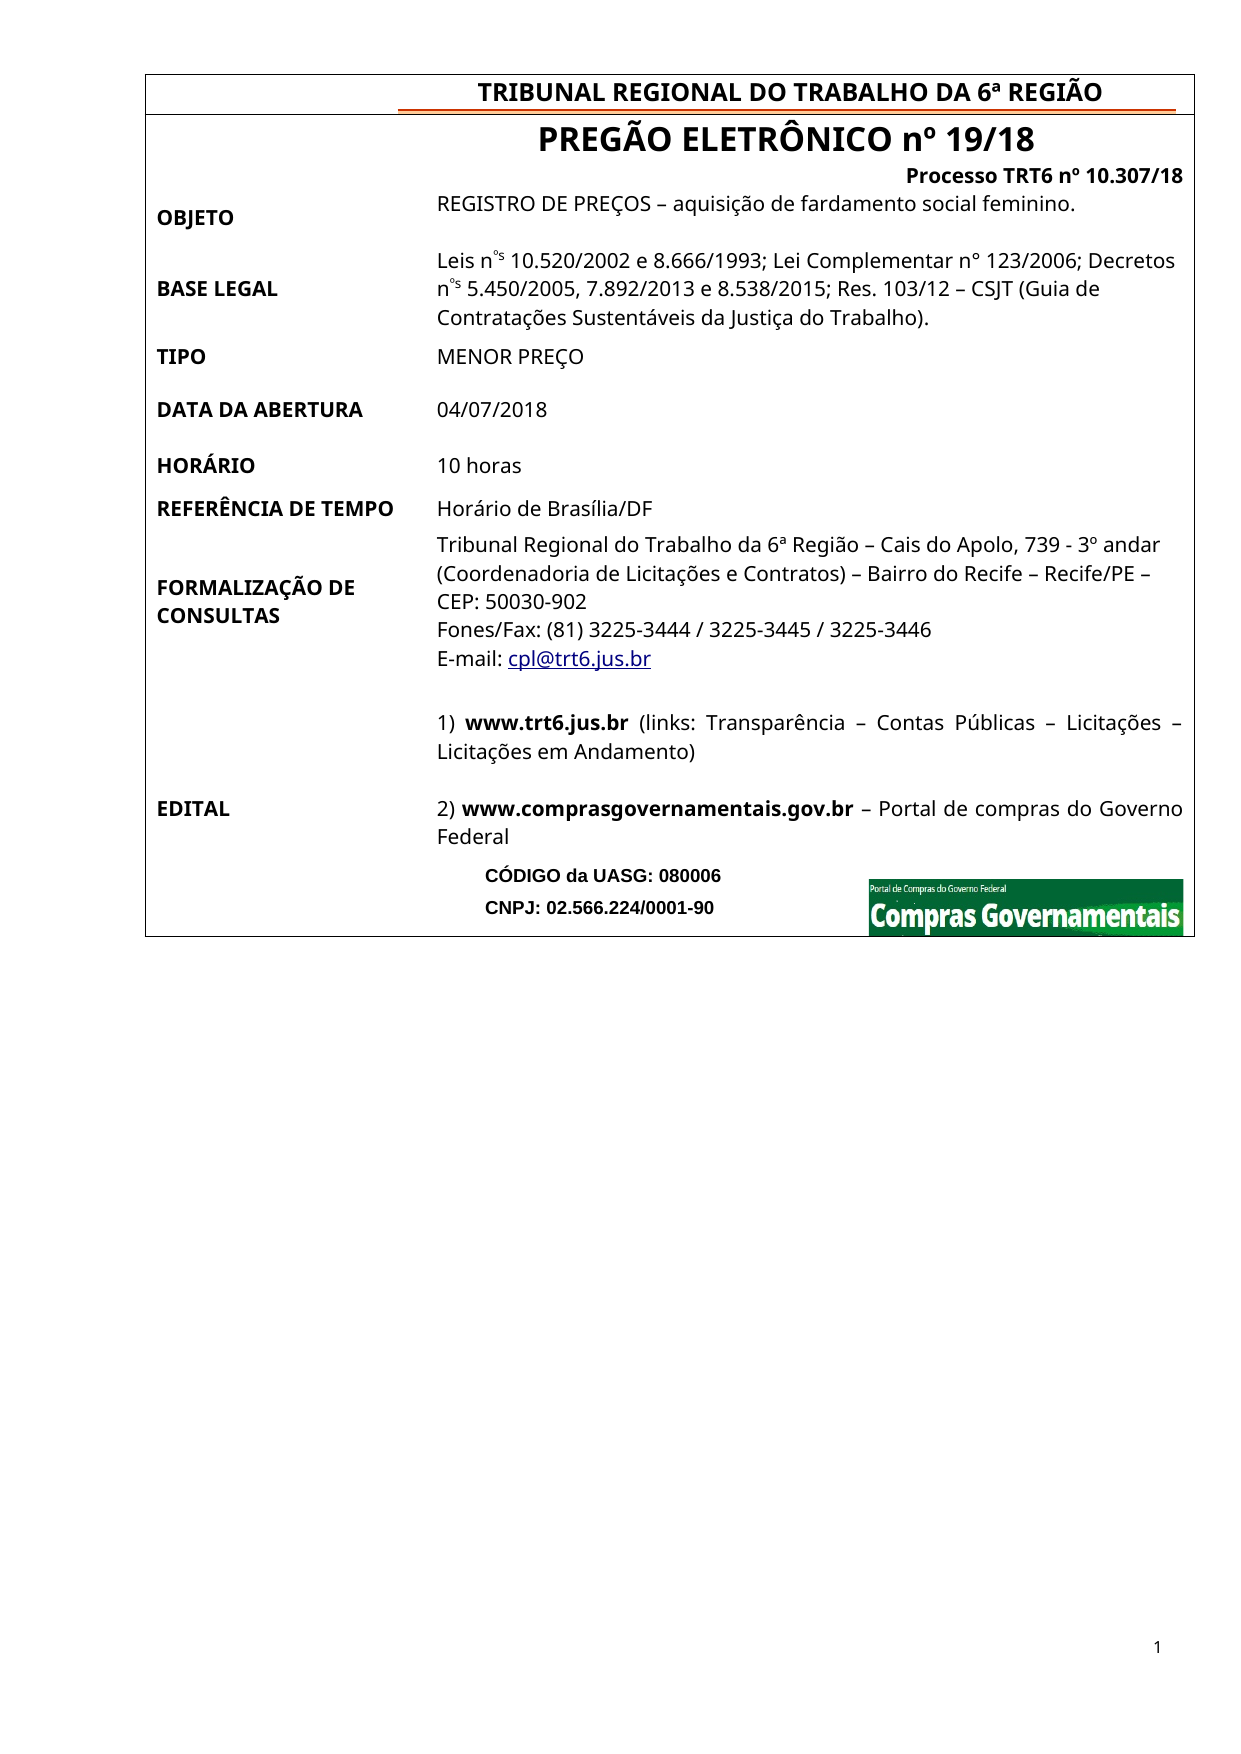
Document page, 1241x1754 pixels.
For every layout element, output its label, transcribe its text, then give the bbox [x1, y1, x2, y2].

table_cell 10 horas [425, 438, 1194, 494]
table_cell OBJETO [146, 189, 425, 246]
table_cell REFERÊNCIA DE TEMPO [146, 494, 425, 522]
table_cell FORMALIZAÇÃO DE CONSULTAS [146, 523, 425, 680]
table_cell PREGÃO ELETRÔNICO nº 19/18 [386, 115, 1194, 161]
table_cell TIPO [146, 331, 425, 381]
table_cell MENOR PREÇO [425, 331, 1194, 381]
table_cell DATA DA ABERTURA [146, 381, 425, 438]
picture [868, 879, 1184, 936]
table_cell REGISTRO DE PREÇOS – aquisição de fardamento social feminino. [425, 189, 1194, 246]
table_cell EDITAL [146, 680, 425, 936]
table_header [146, 75, 386, 114]
table_cell 04/07/2018 [425, 381, 1194, 438]
table_cell [146, 115, 386, 161]
table_cell 1) www.trt6.jus.br (links: Transparência – Contas Públicas – Licitações – Licitações em Andamento) 2) www.comprasgovernamentais.gov.br – Portal de compras do Governo Federal [425, 680, 1194, 936]
table_cell HORÁRIO [146, 438, 425, 494]
table_header TRIBUNAL REGIONAL DO TRABALHO DA 6ª REGIÃO [386, 75, 1194, 114]
table_cell Leis nºs 10.520/2002 e 8.666/1993; Lei Complementar n° 123/2006; Decretos nºs 5.450/2005, 7.892/2013 e 8.538/2015; Res. 103/12 – CSJT (Guia de Contratações Sustentáveis da Justiça do Trabalho). [425, 246, 1194, 331]
table_cell Horário de Brasília/DF [425, 494, 1194, 522]
table_cell Processo TRT6 nº 10.307/18 [146, 161, 1194, 189]
table_cell Tribunal Regional do Trabalho da 6ª Região – Cais do Apolo, 739 - 3º andar (Coordenadoria de Licitações e Contratos) – Bairro do Recife – Recife/PE – CEP: 50030-902 Fones/Fax: (81) 3225-3444 / 3225-3445 / 3225-3446 E-mail: cpl@trt6.jus.br [425, 523, 1194, 680]
table_cell BASE LEGAL [146, 246, 425, 331]
